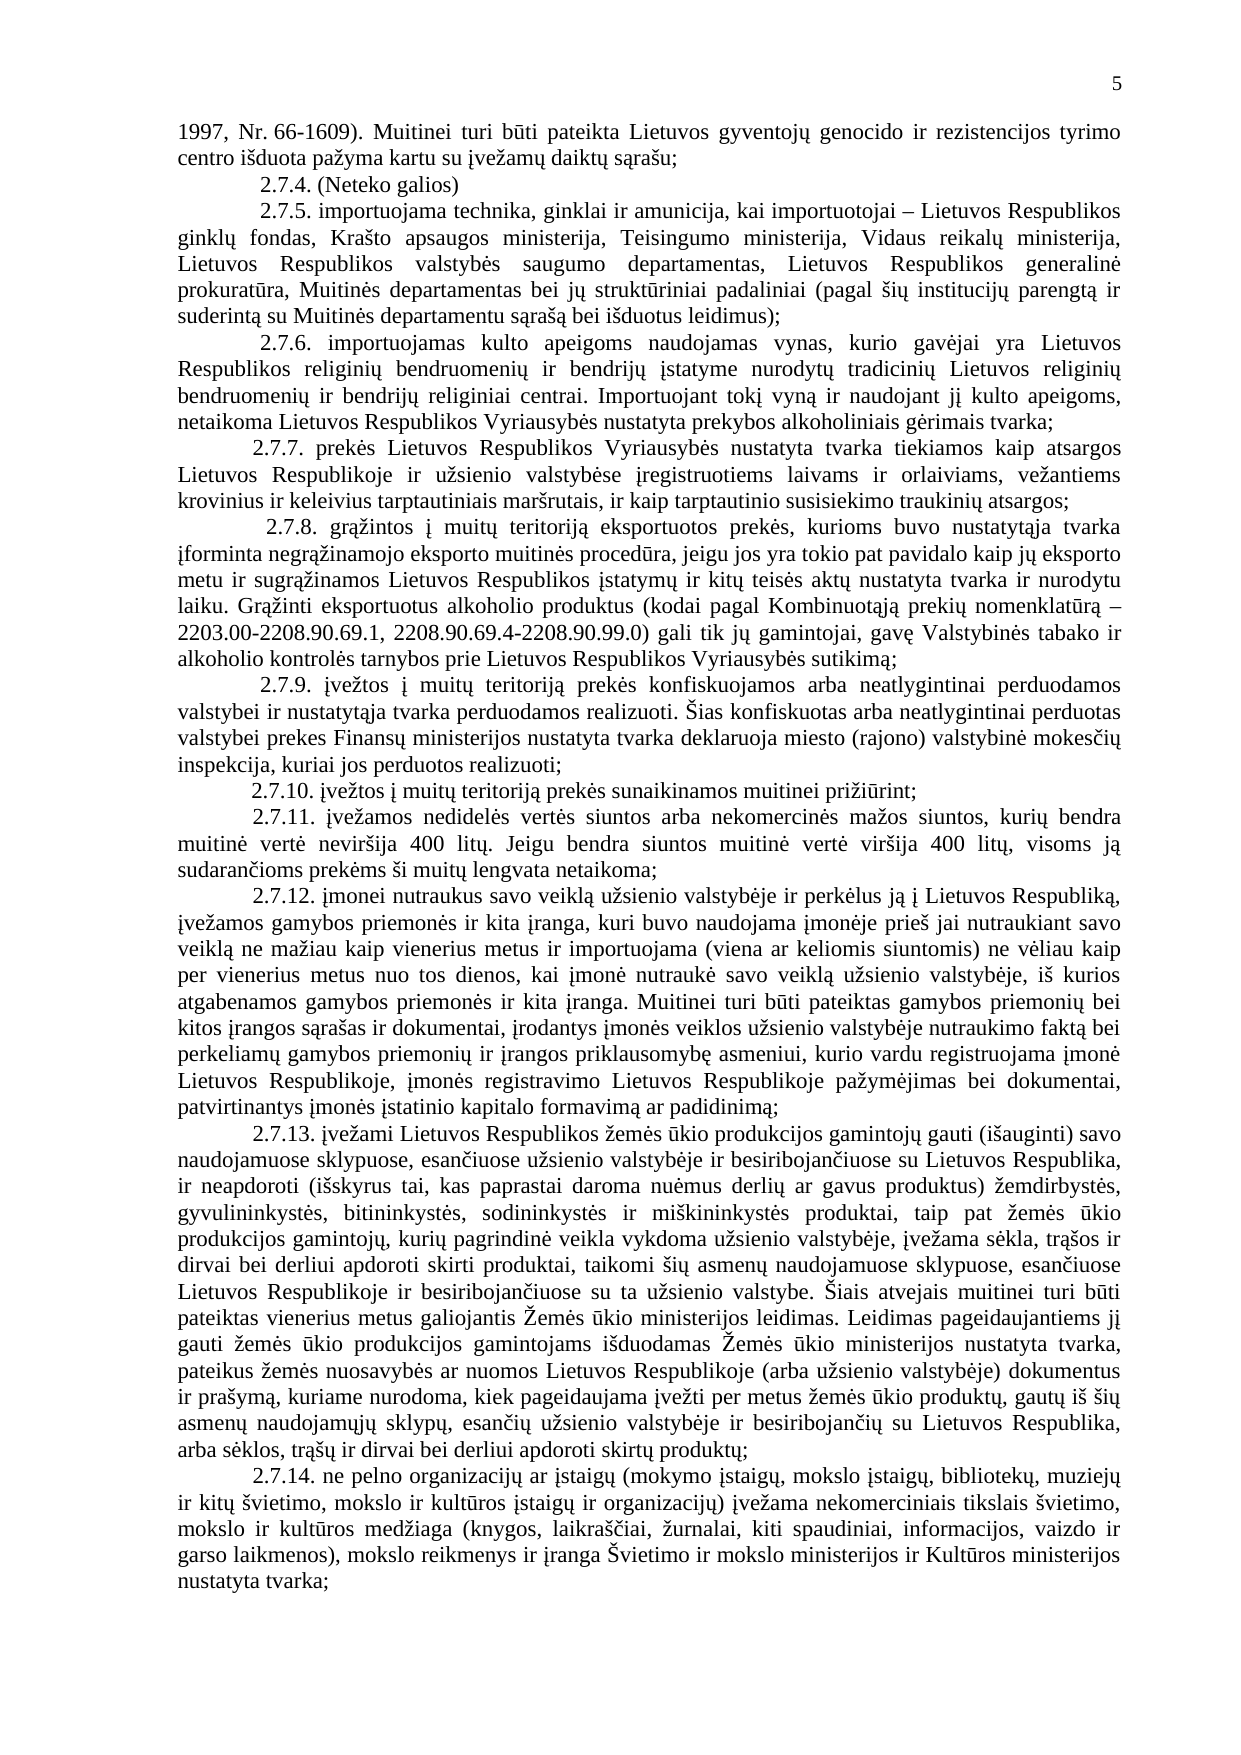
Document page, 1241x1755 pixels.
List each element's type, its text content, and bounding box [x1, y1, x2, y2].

text 2.7.11. įvežamos nedidelės vertės siuntos arba nekomercinės mažos siuntos, kurių bendra muitinė vertė neviršija 400 litų. Jeigu bendra siuntos muitinė vertė viršija 400 litų, visoms ją sudarančioms prekėms ši muitų lengvata netaikoma; [177, 803, 1122, 882]
text 2.7.9. įvežtos į muitų teritoriją prekės konfiskuojamos arba neatlygintinai perduodamos valstybei ir nustatytąja tvarka perduodamos realizuoti. Šias konfiskuotas arba neatlygintinai perduotas valstybei prekes Finansų ministerijos nustatyta tvarka deklaruoja miesto (rajono) valstybinė mokesčių inspekcija, kuriai jos perduotos realizuoti; [177, 672, 1122, 777]
text 2.7.4. (Neteko galios) [177, 171, 1122, 197]
text 2.7.5. importuojama technika, ginklai ir amunicija, kai importuotojai – Lietuvos Respublikos ginklų fondas, Krašto apsaugos ministerija, Teisingumo ministerija, Vidaus reikalų ministerija, Lietuvos Respublikos valstybės saugumo departamentas, Lietuvos Respublikos generalinė prokuratūra, Muitinės departamentas bei jų struktūriniai padaliniai (pagal šių institucijų parengtą ir suderintą su Muitinės departamentu sąrašą bei išduotus leidimus); [177, 197, 1122, 329]
text 2.7.8. grąžintos į muitų teritoriją eksportuotos prekės, kurioms buvo nustatytąja tvarka įforminta negrąžinamojo eksporto muitinės procedūra, jeigu jos yra tokio pat pavidalo kaip jų eksporto metu ir sugrąžinamos Lietuvos Respublikos įstatymų ir kitų teisės aktų nustatyta tvarka ir nurodytu laiku. Grąžinti eksportuotus alkoholio produktus (kodai pagal Kombinuotąją prekių nomenklatūrą – 2203.00-2208.90.69.1, 2208.90.69.4-2208.90.99.0) gali tik jų gamintojai, gavę Valstybinės tabako ir alkoholio kontrolės tarnybos prie Lietuvos Respublikos Vyriausybės sutikimą; [177, 513, 1122, 672]
text 2.7.14. ne pelno organizacijų ar įstaigų (mokymo įstaigų, mokslo įstaigų, bibliotekų, muziejų ir kitų švietimo, mokslo ir kultūros įstaigų ir organizacijų) įvežama nekomerciniais tikslais švietimo, mokslo ir kultūros medžiaga (knygos, laikraščiai, žurnalai, kiti spaudiniai, informacijos, vaizdo ir garso laikmenos), mokslo reikmenys ir įranga Švietimo ir mokslo ministerijos ir Kultūros ministerijos nustatyta tvarka; [177, 1462, 1122, 1594]
text 2.7.6. importuojamas kulto apeigoms naudojamas vynas, kurio gavėjai yra Lietuvos Respublikos religinių bendruomenių ir bendrijų įstatyme nurodytų tradicinių Lietuvos religinių bendruomenių ir bendrijų religiniai centrai. Importuojant tokį vyną ir naudojant jį kulto apeigoms, netaikoma Lietuvos Respublikos Vyriausybės nustatyta prekybos alkoholiniais gėrimais tvarka; [177, 329, 1122, 434]
text 1997, Nr. 66-1609). Muitinei turi būti pateikta Lietuvos gyventojų genocido ir rezistencijos tyrimo centro išduota pažyma kartu su įvežamų daiktų sąrašu; [177, 118, 1122, 171]
text 2.7.13. įvežami Lietuvos Respublikos žemės ūkio produkcijos gamintojų gauti (išauginti) savo naudojamuose sklypuose, esančiuose užsienio valstybėje ir besiribojančiuose su Lietuvos Respublika, ir neapdoroti (išskyrus tai, kas paprastai daroma nuėmus derlių ar gavus produktus) žemdirbystės, gyvulininkystės, bitininkystės, sodininkystės ir miškininkystės produktai, taip pat žemės ūkio produkcijos gamintojų, kurių pagrindinė veikla vykdoma užsienio valstybėje, įvežama sėkla, trąšos ir dirvai bei derliui apdoroti skirti produktai, taikomi šių asmenų naudojamuose sklypuose, esančiuose Lietuvos Respublikoje ir besiribojančiuose su ta užsienio valstybe. Šiais atvejais muitinei turi būti pateiktas vienerius metus galiojantis Žemės ūkio ministerijos leidimas. Leidimas pageidaujantiems jį gauti žemės ūkio produkcijos gamintojams išduodamas Žemės ūkio ministerijos nustatyta tvarka, pateikus žemės nuosavybės ar nuomos Lietuvos Respublikoje (arba užsienio valstybėje) dokumentus ir prašymą, kuriame nurodoma, kiek pageidaujama įvežti per metus žemės ūkio produktų, gautų iš šių asmenų naudojamųjų sklypų, esančių užsienio valstybėje ir besiribojančių su Lietuvos Respublika, arba sėklos, trąšų ir dirvai bei derliui apdoroti skirtų produktų; [177, 1119, 1122, 1462]
text 2.7.7. prekės Lietuvos Respublikos Vyriausybės nustatyta tvarka tiekiamos kaip atsargos Lietuvos Respublikoje ir užsienio valstybėse įregistruotiems laivams ir orlaiviams, vežantiems krovinius ir keleivius tarptautiniais maršrutais, ir kaip tarptautinio susisiekimo traukinių atsargos; [177, 434, 1122, 513]
text 2.7.10. įvežtos į muitų teritoriją prekės sunaikinamos muitinei prižiūrint; [177, 777, 1122, 803]
text 2.7.12. įmonei nutraukus savo veiklą užsienio valstybėje ir perkėlus ją į Lietuvos Respubliką, įvežamos gamybos priemonės ir kita įranga, kuri buvo naudojama įmonėje prieš jai nutraukiant savo veiklą ne mažiau kaip vienerius metus ir importuojama (viena ar keliomis siuntomis) ne vėliau kaip per vienerius metus nuo tos dienos, kai įmonė nutraukė savo veiklą užsienio valstybėje, iš kurios atgabenamos gamybos priemonės ir kita įranga. Muitinei turi būti pateiktas gamybos priemonių bei kitos įrangos sąrašas ir dokumentai, įrodantys įmonės veiklos užsienio valstybėje nutraukimo faktą bei perkeliamų gamybos priemonių ir įrangos priklausomybę asmeniui, kurio vardu registruojama įmonė Lietuvos Respublikoje, įmonės registravimo Lietuvos Respublikoje pažymėjimas bei dokumentai, patvirtinantys įmonės įstatinio kapitalo formavimą ar padidinimą; [177, 882, 1122, 1119]
